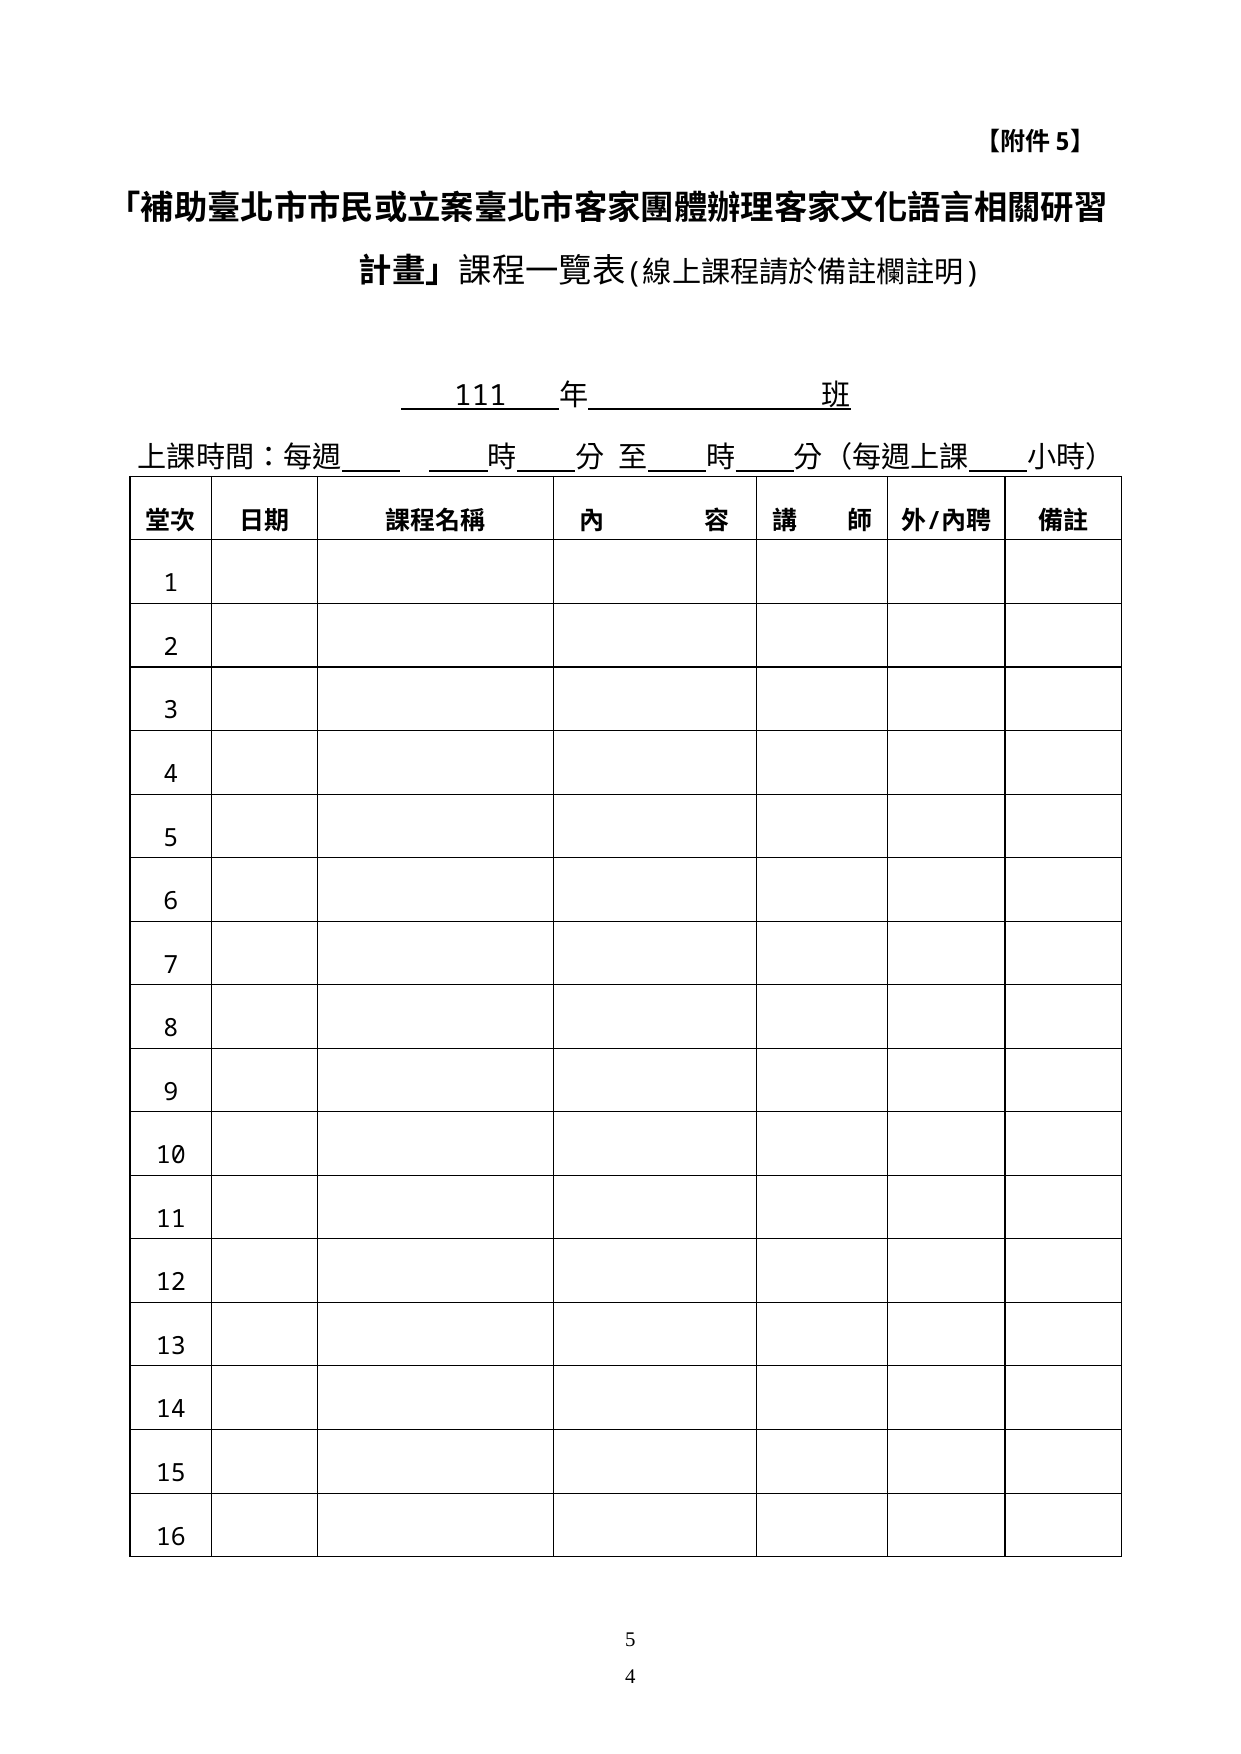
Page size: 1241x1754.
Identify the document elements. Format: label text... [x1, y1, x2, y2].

table_cell [554, 1049, 756, 1111]
table_cell [212, 604, 317, 666]
table_cell [318, 604, 553, 666]
table_cell [1006, 604, 1121, 666]
table_cell [212, 1239, 317, 1302]
table_header 講 師 [757, 477, 887, 539]
table_cell [1006, 985, 1121, 1048]
table_cell [1006, 1303, 1121, 1365]
table_header 堂次 [131, 477, 211, 539]
table_cell [318, 1366, 553, 1429]
table_cell [757, 922, 887, 984]
table_cell 7 [131, 922, 211, 984]
table_cell [888, 1494, 1004, 1556]
table_cell [1006, 540, 1121, 603]
table_cell [1006, 731, 1121, 793]
table_cell [554, 1239, 756, 1302]
table_cell 5 [131, 795, 211, 857]
text 「補助臺北市市民或立案臺北市客家團體辦理客家文化語言相關研習計畫」課程一覽表(線上課程請於備註欄註明) [92, 114, 1122, 288]
table_cell [212, 1112, 317, 1175]
table_cell 1 [131, 540, 211, 603]
table_cell [212, 1430, 317, 1492]
table_cell [554, 1430, 756, 1492]
table_cell [757, 540, 887, 603]
text 上課時間：每週 時 分 至 時 分（每週上課 小時） [130, 413, 1122, 476]
table_header 日期 [212, 477, 317, 539]
table_cell [212, 1303, 317, 1365]
table_cell [1006, 1494, 1121, 1556]
table_cell [554, 1112, 756, 1175]
table_cell [757, 604, 887, 666]
table_cell [757, 1112, 887, 1175]
table_cell [318, 985, 553, 1048]
table_cell [888, 1303, 1004, 1365]
table_cell [318, 1239, 553, 1302]
table_cell [212, 795, 317, 857]
table_cell 9 [131, 1049, 211, 1111]
table_header 外/內聘 [888, 477, 1004, 539]
table_cell [888, 1239, 1004, 1302]
table_cell 8 [131, 985, 211, 1048]
table_cell [888, 795, 1004, 857]
table_cell [888, 922, 1004, 984]
table_cell [212, 1494, 317, 1556]
table_cell [212, 922, 317, 984]
table_cell [757, 1494, 887, 1556]
table_cell [554, 604, 756, 666]
table_cell [212, 1366, 317, 1429]
table_cell [757, 731, 887, 793]
table_cell [888, 985, 1004, 1048]
table_cell [1006, 1176, 1121, 1238]
table_cell [888, 731, 1004, 793]
table_cell [554, 668, 756, 730]
table_cell [757, 1176, 887, 1238]
table_cell [318, 1494, 553, 1556]
table_cell [757, 1303, 887, 1365]
table_cell [318, 1303, 553, 1365]
table_cell [318, 1112, 553, 1175]
table_cell 14 [131, 1366, 211, 1429]
table_cell [318, 922, 553, 984]
table_cell [1006, 858, 1121, 921]
table_cell [318, 668, 553, 730]
table_cell [554, 1176, 756, 1238]
table_cell [554, 731, 756, 793]
table_cell [888, 1049, 1004, 1111]
table_cell [212, 985, 317, 1048]
table_cell [318, 731, 553, 793]
table_cell [318, 795, 553, 857]
table_cell [888, 1112, 1004, 1175]
table_cell [757, 795, 887, 857]
table_cell [318, 540, 553, 603]
table_cell 2 [131, 604, 211, 666]
table_cell [888, 604, 1004, 666]
table_cell [1006, 668, 1121, 730]
table_cell [757, 1239, 887, 1302]
table_cell [212, 668, 317, 730]
table_cell [757, 668, 887, 730]
table_cell [1006, 1112, 1121, 1175]
table_cell [1006, 922, 1121, 984]
table_header 內 容 [554, 477, 756, 539]
table_cell [554, 1303, 756, 1365]
table_cell [1006, 795, 1121, 857]
table_header 備註 [1006, 477, 1121, 539]
table_cell [212, 858, 317, 921]
table_cell [888, 1430, 1004, 1492]
table_cell [888, 1176, 1004, 1238]
table_cell 16 [131, 1494, 211, 1556]
table_cell 4 [131, 731, 211, 793]
table_cell [1006, 1430, 1121, 1492]
table_cell [888, 1366, 1004, 1429]
table_cell [757, 1430, 887, 1492]
table_cell 11 [131, 1176, 211, 1238]
table_cell 15 [131, 1430, 211, 1492]
table_header 課程名稱 [318, 477, 553, 539]
table_cell [212, 540, 317, 603]
table_cell [1006, 1366, 1121, 1429]
table_cell [757, 858, 887, 921]
table_cell 12 [131, 1239, 211, 1302]
table_cell [1006, 1239, 1121, 1302]
table_cell [888, 540, 1004, 603]
table_cell [554, 1366, 756, 1429]
table_cell [757, 985, 887, 1048]
table_cell [318, 1430, 553, 1492]
table_cell [757, 1049, 887, 1111]
table_cell [318, 1176, 553, 1238]
table_cell [757, 1366, 887, 1429]
table_cell [1006, 1049, 1121, 1111]
table_cell [554, 858, 756, 921]
table_cell 10 [131, 1112, 211, 1175]
table_cell [212, 731, 317, 793]
table_cell [318, 1049, 553, 1111]
table_cell [554, 795, 756, 857]
table_cell [554, 985, 756, 1048]
table_cell [554, 540, 756, 603]
text 111 年 班 [130, 351, 1122, 413]
table_cell [318, 858, 553, 921]
table_cell [554, 1494, 756, 1556]
table_cell 13 [131, 1303, 211, 1365]
text 【附件5】 [975, 122, 1099, 158]
table_cell [554, 922, 756, 984]
table_cell 6 [131, 858, 211, 921]
table_cell [888, 668, 1004, 730]
table_cell [212, 1176, 317, 1238]
table_cell [212, 1049, 317, 1111]
table_cell [888, 858, 1004, 921]
table_cell 3 [131, 668, 211, 730]
